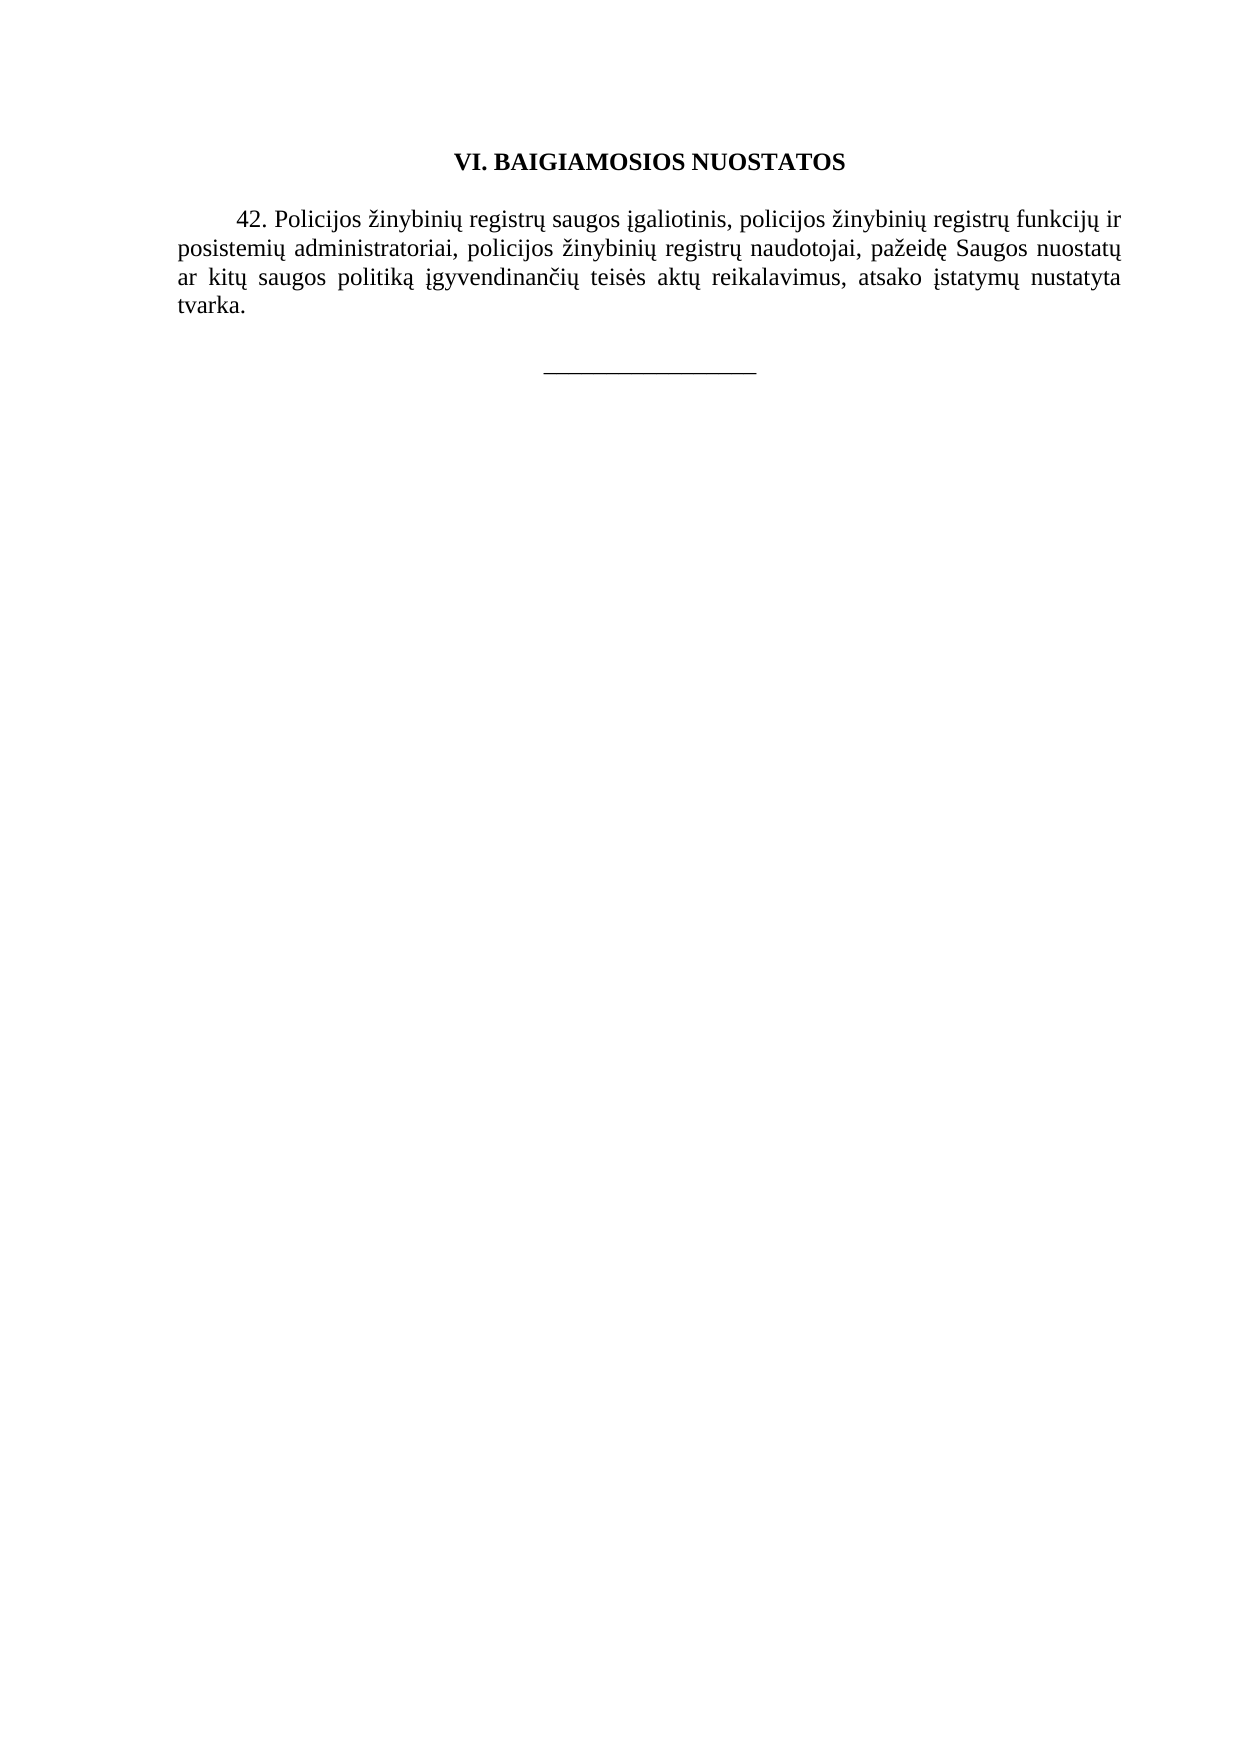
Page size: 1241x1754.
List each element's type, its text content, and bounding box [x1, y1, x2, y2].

text VI. BAIGIAMOSIOS NUOSTATOS [177, 147, 1122, 176]
text _________________ [177, 348, 1122, 377]
text 42. Policijos žinybinių registrų saugos įgaliotinis, policijos žinybinių registrų funkcijų ir posistemių administratoriai, policijos žinybinių registrų naudotojai, pažeidę Saugos nuostatų ar kitų saugos politiką įgyvendinančių teisės aktų reikalavimus, atsako įstatymų nustatyta tvarka. [177, 204, 1122, 319]
